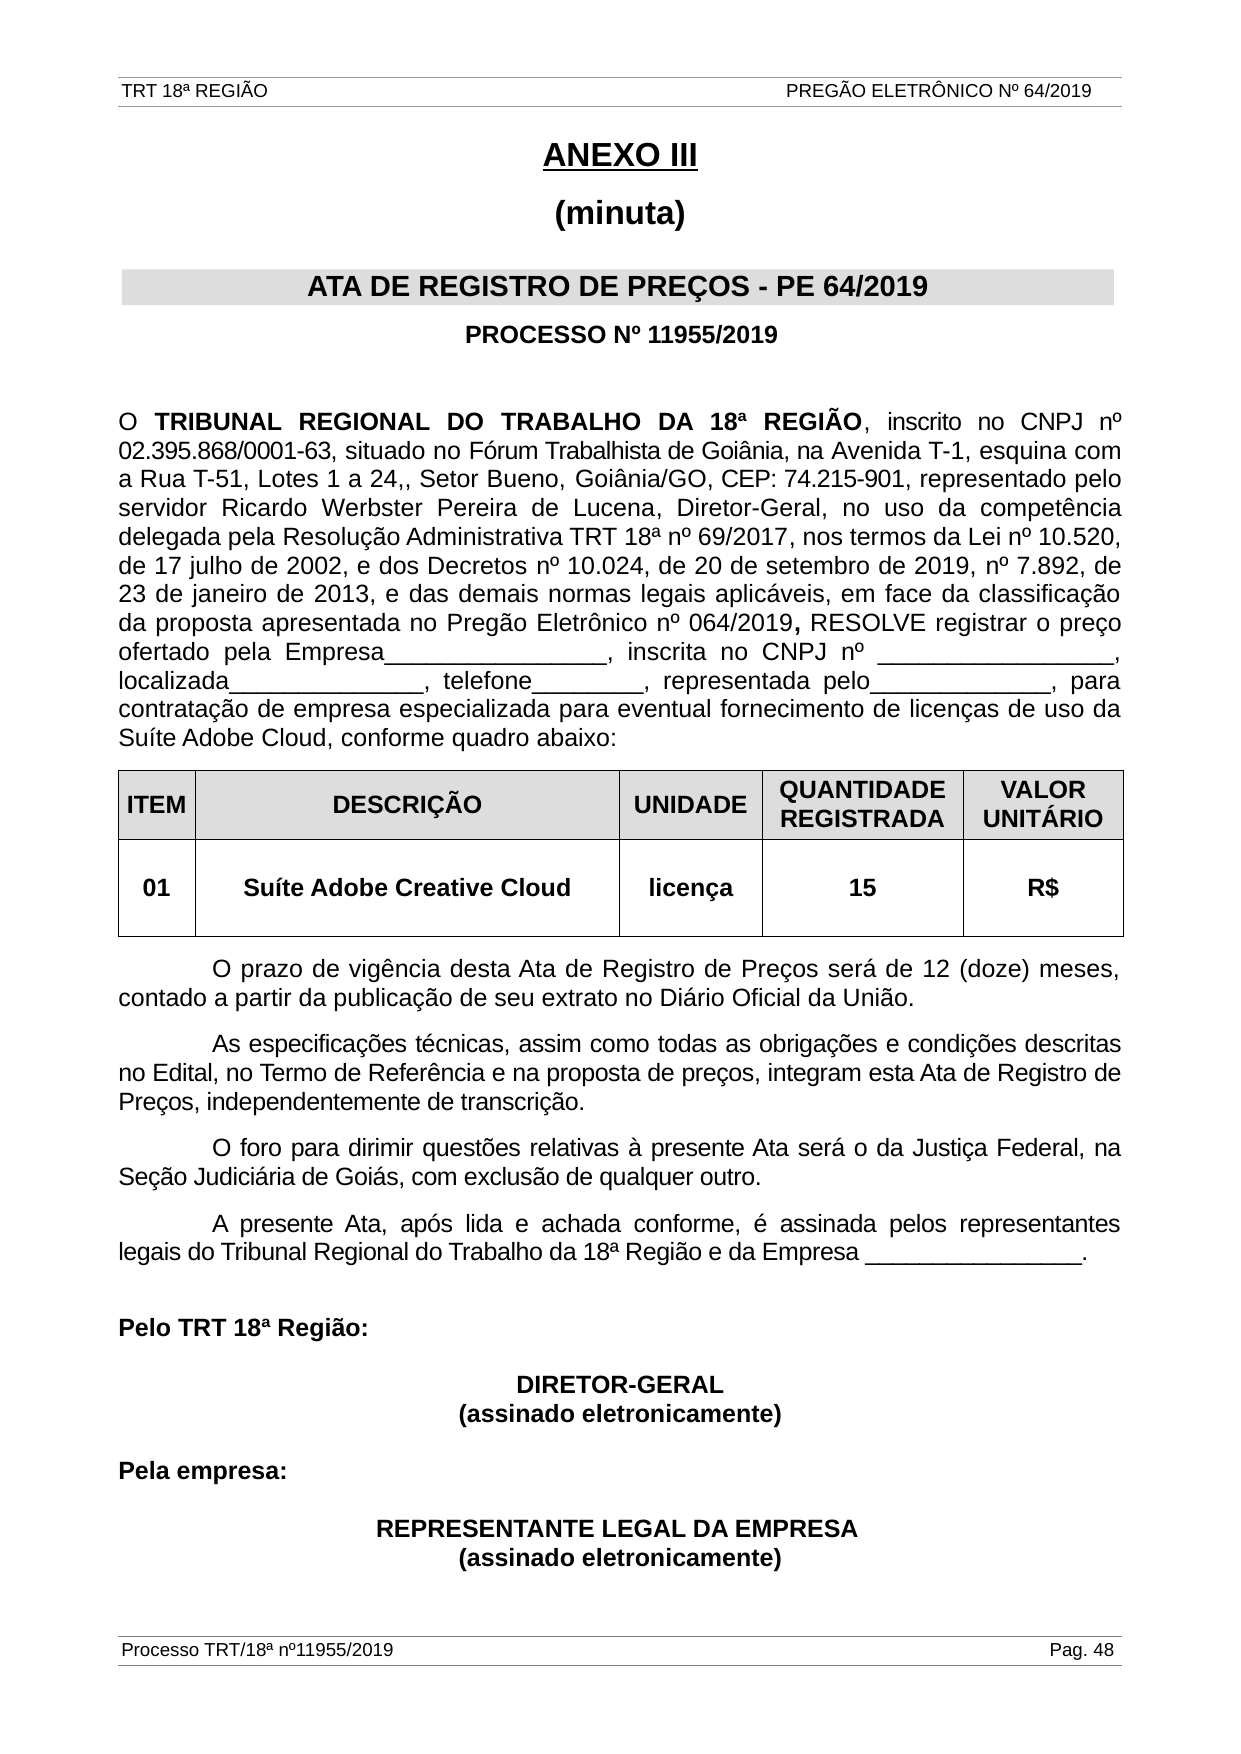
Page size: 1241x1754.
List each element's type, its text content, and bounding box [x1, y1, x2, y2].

table_header QUANTIDADE REGISTRADA [763, 771, 963, 839]
table_header ITEM [119, 771, 195, 839]
text As especificações técnicas, assim como todas as obrigações e condições descritas no Edital, no Termo de Referência e na proposta de preços, integram esta Ata de Registro de Preços, independentemente de transcrição. [118, 1029, 1122, 1116]
text Pela empresa: [118, 1456, 1122, 1485]
text REPRESENTANTE LEGAL DA EMPRESA [118, 1514, 1122, 1543]
text O TRIBUNAL REGIONAL DO TRABALHO DA 18ª REGIÃO, inscrito no CNPJ nº 02.395.868/0001-63, situado no Fórum Trabalhista de Goiânia, na Avenida T-1, esquina com a Rua T-51, Lotes 1 a 24,, Setor Bueno, Goiânia/GO, CEP: 74.215-901, representado pelo servidor Ricardo Werbster Pereira de Lucena, Diretor-Geral, no uso da competência delegada pela Resolução Administrativa TRT 18ª nº 69/2017, nos termos da Lei nº 10.520, de 17 julho de 2002, e dos Decretos nº 10.024, de 20 de setembro de 2019, nº 7.892, de 23 de janeiro de 2013, e das demais normas legais aplicáveis, em face da classificação da proposta apresentada no Pregão Eletrônico nº 064/2019, RESOLVE registrar o preço ofertado pela Empresa________________, inscrita no CNPJ nº _________________, localizada______________, telefone________, representada pelo_____________, para contratação de empresa especializada para eventual fornecimento de licenças de uso da Suíte Adobe Cloud, conforme quadro abaixo: [118, 407, 1122, 752]
table_cell Suíte Adobe Creative Cloud [196, 840, 619, 936]
table_cell 15 [763, 840, 963, 936]
table_cell R$ [964, 840, 1123, 936]
text (assinado eletronicamente) [118, 1399, 1122, 1428]
table_header DESCRIÇÃO [196, 771, 619, 839]
table_header VALOR UNITÁRIO [964, 771, 1123, 839]
text ANEXO III [118, 136, 1122, 174]
text PROCESSO Nº 11955/2019 [118, 320, 1124, 349]
text A presente Ata, após lida e achada conforme, é assinada pelos representantes legais do Tribunal Regional do Trabalho da 18ª Região e da Empresa ________________. [118, 1209, 1122, 1266]
text (minuta) [118, 193, 1122, 232]
table_header UNIDADE [620, 771, 762, 839]
text Pelo TRT 18ª Região: [118, 1313, 1122, 1341]
text DIRETOR-GERAL [118, 1370, 1122, 1399]
text O foro para dirimir questões relativas à presente Ata será o da Justiça Federal, na Seção Judiciária de Goiás, com exclusão de qualquer outro. [118, 1133, 1122, 1191]
text (assinado eletronicamente) [118, 1543, 1122, 1571]
table_cell licença [620, 840, 762, 936]
table_cell 01 [119, 840, 195, 936]
text O prazo de vigência desta Ata de Registro de Preços será de 12 (doze) meses, contado a partir da publicação de seu extrato no Diário Oficial da União. [118, 954, 1122, 1012]
